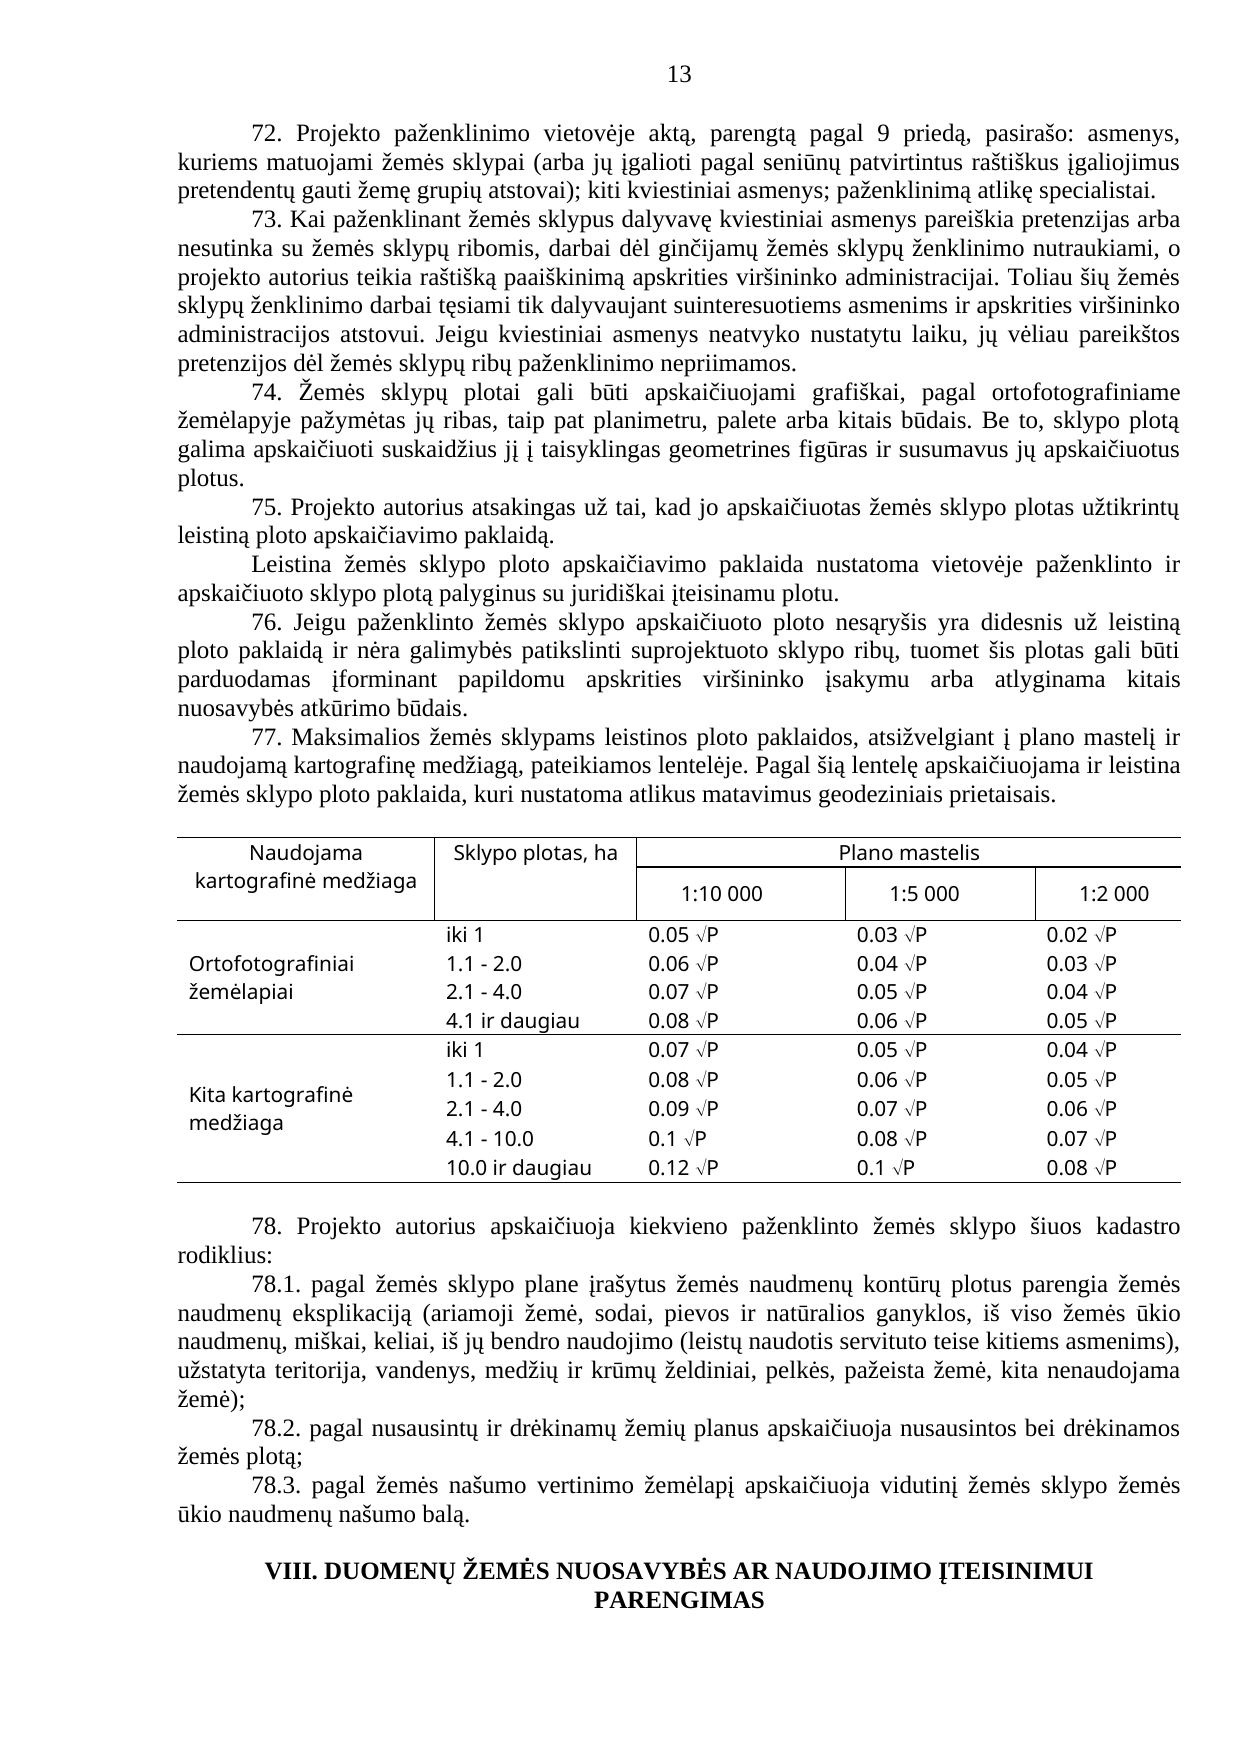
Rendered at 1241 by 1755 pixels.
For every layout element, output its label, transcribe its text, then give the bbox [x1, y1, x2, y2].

table_header Sklypo plotas, ha [435, 838, 636, 919]
table_cell 0.03 P [845, 921, 1035, 949]
table_header Naudojama kartografinė medžiaga [177, 838, 434, 919]
text 78.1. pagal žemės sklypo plane įrašytus žemės naudmenų kontūrų plotus parengia žemės naudmenų eksplikaciją (ariamoji žemė, sodai, pievos ir natūralios ganyklos, iš viso žemės ūkio naudmenų, miškai, keliai, iš jų bendro naudojimo (leistų naudotis servituto teise kitiems asmenims), užstatyta teritorija, vandenys, medžių ir krūmų želdiniai, pelkės, pažeista žemė, kita nenaudojama žemė); [177, 1269, 1181, 1413]
table_cell 0.08 P [845, 1123, 1035, 1152]
table_cell 0.05 P [845, 1035, 1035, 1064]
table_cell 4.1 - 10.0 [435, 1123, 637, 1152]
table_cell 0.08 P [637, 1006, 845, 1034]
table_cell 0.06 P [845, 1064, 1035, 1093]
table_cell 1:10 000 [637, 868, 845, 919]
table_cell 0.1 P [637, 1123, 845, 1152]
text 78.3. pagal žemės našumo vertinimo žemėlapį apskaičiuoja vidutinį žemės sklypo žemės ūkio naudmenų našumo balą. [177, 1470, 1181, 1528]
table_cell 0.07 P [845, 1093, 1035, 1123]
text 72. Projekto paženklinimo vietovėje aktą, parengtą pagal 9 priedą, pasirašo: asmenys, kuriems matuojami žemės sklypai (arba jų įgalioti pagal seniūnų patvirtintus raštiškus įgaliojimus pretendentų gauti žemę grupių atstovai); kiti kviestiniai asmenys; paženklinimą atlikę specialistai. [177, 118, 1181, 204]
table_cell 1.1 - 2.0 [435, 949, 637, 977]
table_cell 4.1 ir daugiau [435, 1006, 637, 1034]
text Leistina žemės sklypo ploto apskaičiavimo paklaida nustatoma vietovėje paženklinto ir apskaičiuoto sklypo plotą palyginus su juridiškai įteisinamu plotu. [177, 549, 1181, 607]
table_header Plano mastelis [637, 838, 1181, 866]
table_cell 10.0 ir daugiau [435, 1152, 637, 1182]
table_cell 0.02 P [1035, 921, 1181, 949]
table_cell 0.04 P [1035, 978, 1181, 1006]
table_cell 0.08 P [637, 1064, 845, 1093]
table_cell Kita kartografinė medžiaga [177, 1035, 434, 1182]
table_cell 0.04 P [845, 949, 1035, 977]
text 78.2. pagal nusausintų ir drėkinamų žemių planus apskaičiuoja nusausintos bei drėkinamos žemės plotą; [177, 1413, 1181, 1470]
table_cell 0.08 P [1035, 1152, 1181, 1182]
table_cell 0.04 P [1035, 1035, 1181, 1064]
text 77. Maksimalios žemės sklypams leistinos ploto paklaidos, atsižvelgiant į plano mastelį ir naudojamą kartografinę medžiagą, pateikiamos lentelėje. Pagal šią lentelę apskaičiuojama ir leistina žemės sklypo ploto paklaida, kuri nustatoma atlikus matavimus geodeziniais prietaisais. [177, 722, 1181, 808]
table_cell Ortofotografiniai žemėlapiai [177, 921, 434, 1034]
table_cell 0.05 P [1035, 1006, 1181, 1034]
table_cell 0.05 P [637, 921, 845, 949]
table_cell 0.12 P [637, 1152, 845, 1182]
table_cell 0.03 P [1035, 949, 1181, 977]
table_cell 2.1 - 4.0 [435, 1093, 637, 1123]
table_cell iki 1 [435, 921, 637, 949]
text VIII. DUOMENŲ ŽEMĖS NUOSAVYBĖS AR NAUDOJIMO ĮTEISINIMUI PARENGIMAS [177, 1556, 1181, 1614]
table_cell 1:2 000 [1036, 868, 1181, 919]
table_cell 0.06 P [845, 1006, 1035, 1034]
text 74. Žemės sklypų plotai gali būti apskaičiuojami grafiškai, pagal ortofotografiniame žemėlapyje pažymėtas jų ribas, taip pat planimetru, palete arba kitais būdais. Be to, sklypo plotą galima apskaičiuoti suskaidžius jį į taisyklingas geometrines figūras ir susumavus jų apskaičiuotus plotus. [177, 377, 1181, 492]
table_cell 0.05 P [845, 978, 1035, 1006]
table_cell 0.06 P [637, 949, 845, 977]
table_cell 0.06 P [1035, 1093, 1181, 1123]
table_cell 0.07 P [637, 1035, 845, 1064]
table_cell 1.1 - 2.0 [435, 1064, 637, 1093]
text 75. Projekto autorius atsakingas už tai, kad jo apskaičiuotas žemės sklypo plotas užtikrintų leistiną ploto apskaičiavimo paklaidą. [177, 492, 1181, 549]
text 78. Projekto autorius apskaičiuoja kiekvieno paženklinto žemės sklypo šiuos kadastro rodiklius: [177, 1211, 1181, 1269]
table_cell iki 1 [435, 1035, 637, 1064]
text 73. Kai paženklinant žemės sklypus dalyvavę kviestiniai asmenys pareiškia pretenzijas arba nesutinka su žemės sklypų ribomis, darbai dėl ginčijamų žemės sklypų ženklinimo nutraukiami, o projekto autorius teikia raštišką paaiškinimą apskrities viršininko administracijai. Toliau šių žemės sklypų ženklinimo darbai tęsiami tik dalyvaujant suinteresuotiems asmenims ir apskrities viršininko administracijos atstovui. Jeigu kviestiniai asmenys neatvyko nustatytu laiku, jų vėliau pareikštos pretenzijos dėl žemės sklypų ribų paženklinimo nepriimamos. [177, 204, 1181, 377]
table_cell 0.07 P [637, 978, 845, 1006]
table_cell 1:5 000 [846, 868, 1035, 919]
table_cell 0.1 P [845, 1152, 1035, 1182]
text 76. Jeigu paženklinto žemės sklypo apskaičiuoto ploto nesąryšis yra didesnis už leistiną ploto paklaidą ir nėra galimybės patikslinti suprojektuoto sklypo ribų, tuomet šis plotas gali būti parduodamas įforminant papildomu apskrities viršininko įsakymu arba atlyginama kitais nuosavybės atkūrimo būdais. [177, 607, 1181, 722]
table_cell 0.07 P [1035, 1123, 1181, 1152]
table_cell 0.09 P [637, 1093, 845, 1123]
table_cell 2.1 - 4.0 [435, 978, 637, 1006]
table_cell 0.05 P [1035, 1064, 1181, 1093]
